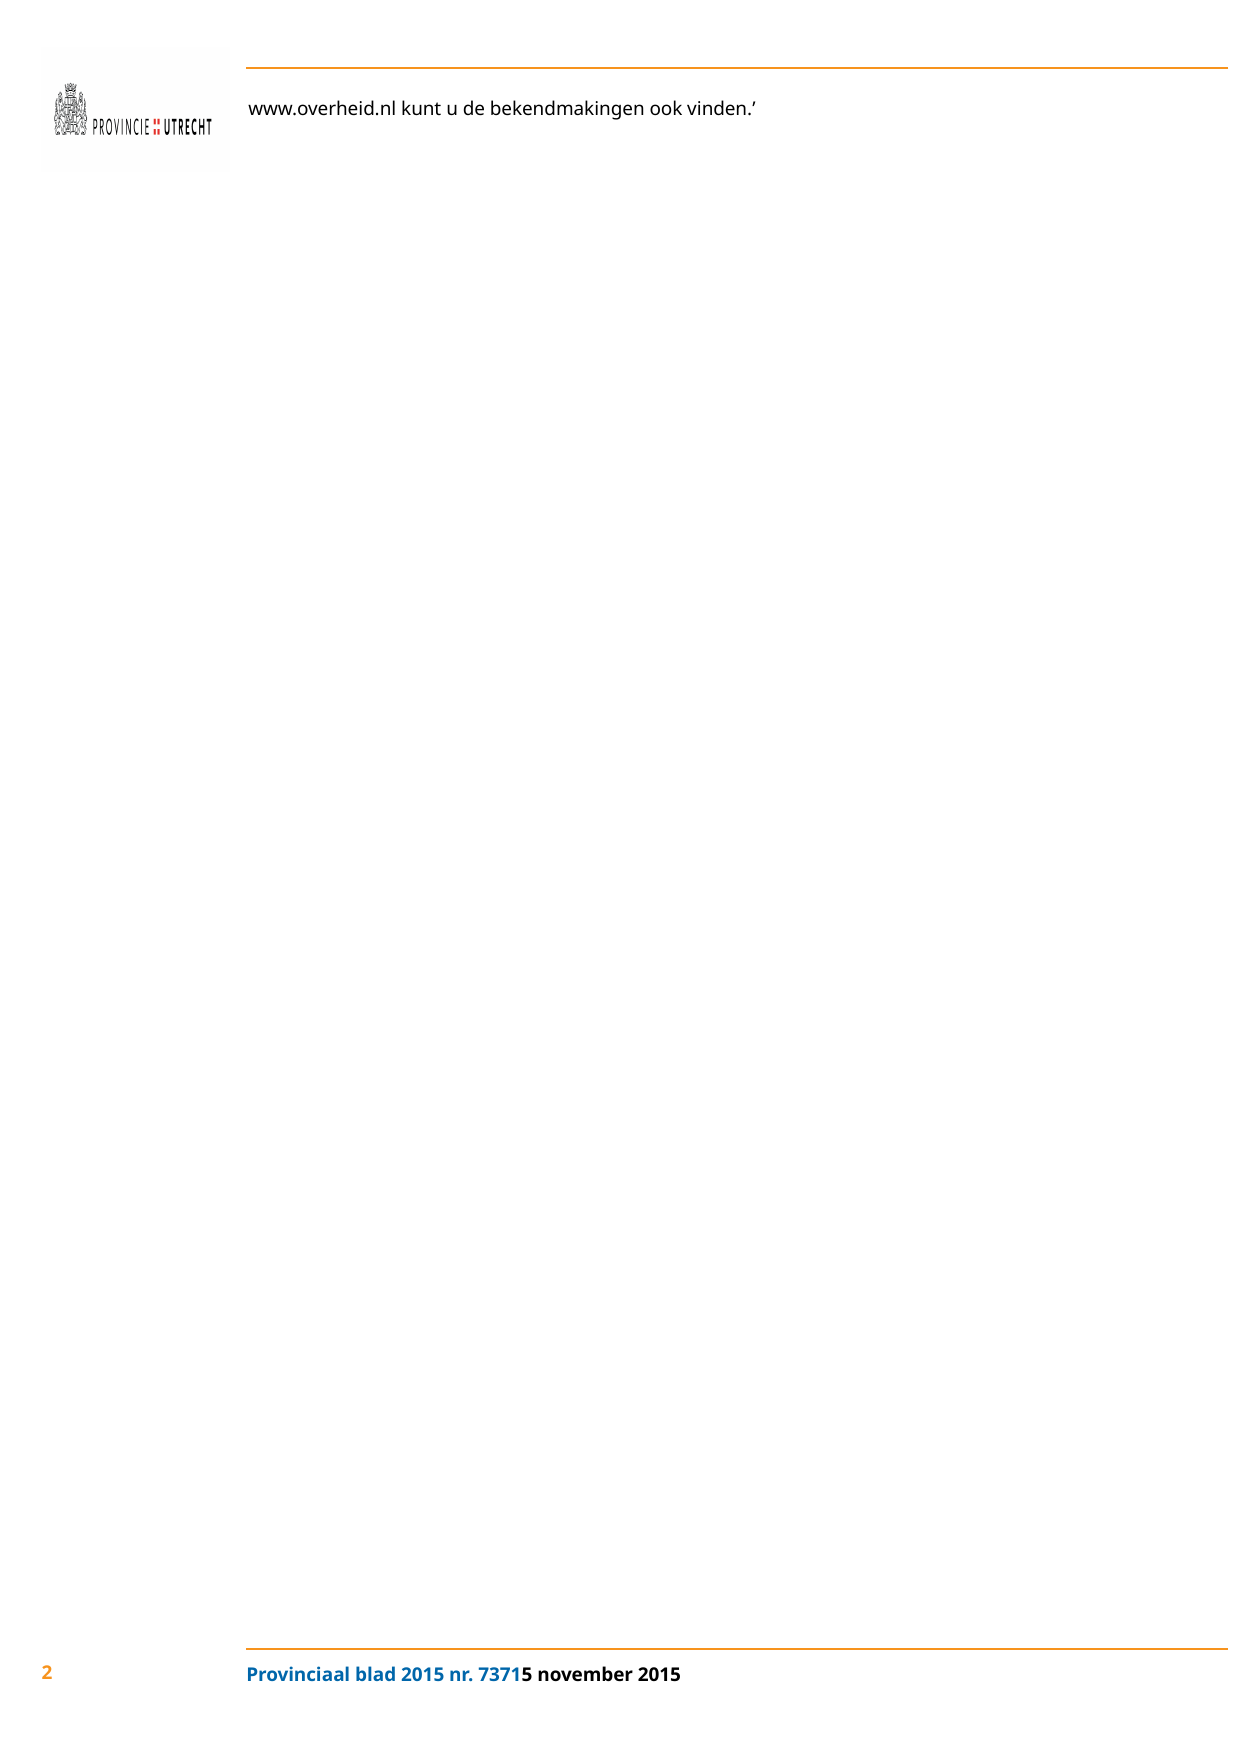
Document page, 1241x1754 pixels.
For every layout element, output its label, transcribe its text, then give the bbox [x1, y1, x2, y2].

text www.overheid.nl kunt u de bekendmakingen ook vinden.’ [248, 95, 1152, 121]
picture [41, 47, 231, 172]
